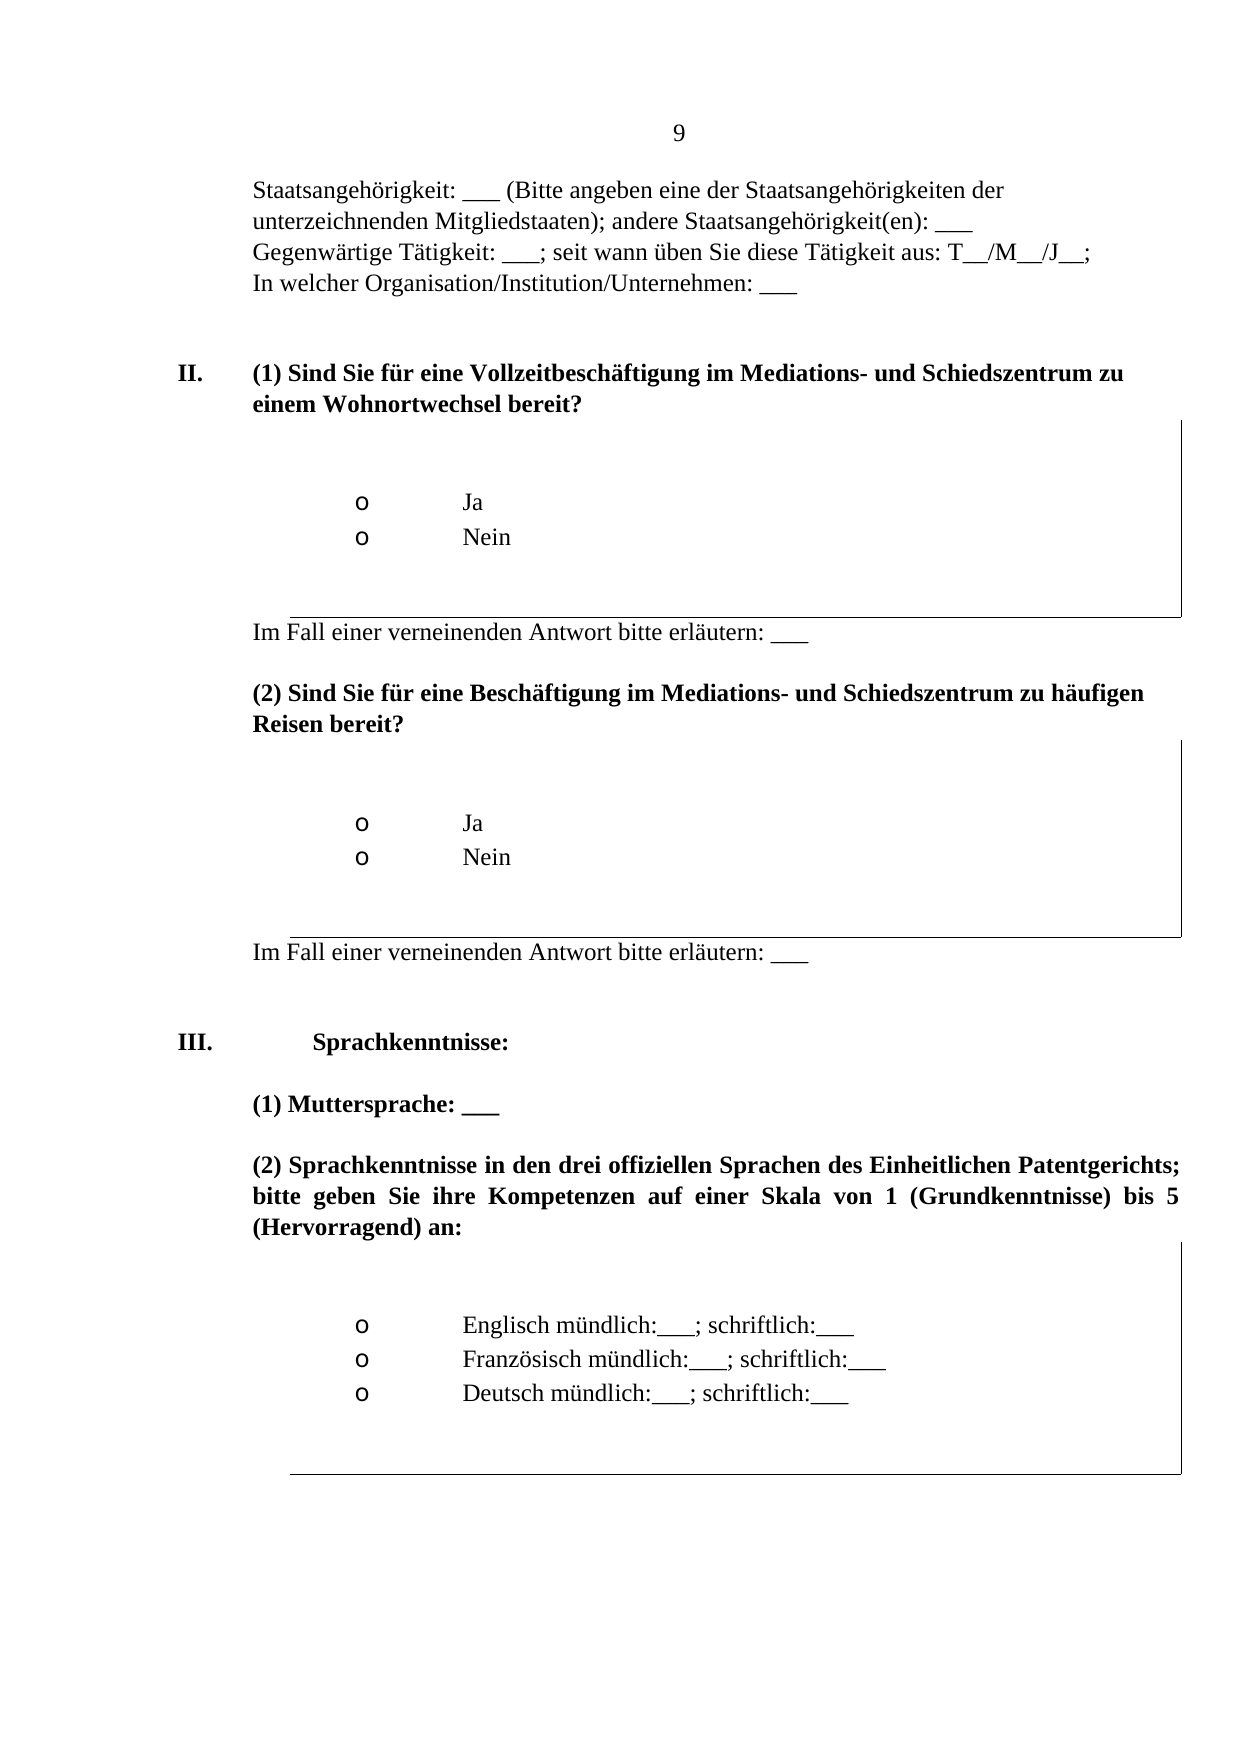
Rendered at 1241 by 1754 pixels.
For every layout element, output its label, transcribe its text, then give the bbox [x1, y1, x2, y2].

text (1) Muttersprache: ___ [252, 1089, 1181, 1117]
text o Englisch mündlich:___; schriftlich:___ [290, 1242, 1181, 1341]
text Gegenwärtige Tätigkeit: ___; seit wann üben Sie diese Tätigkeit aus: T__/M__/J__; [252, 237, 1181, 266]
text o Nein [290, 838, 1181, 937]
text In welcher Organisation/Institution/Unternehmen: ___ [252, 268, 1181, 297]
text o Ja [290, 419, 1181, 518]
text Im Fall einer verneinenden Antwort bitte erläutern: ___ [252, 937, 1181, 966]
text o Nein [290, 518, 1181, 617]
text o Ja [290, 740, 1181, 838]
text o Französisch mündlich:___; schriftlich:___ [290, 1341, 1181, 1375]
text II. (1) Sind Sie für eine Vollzeitbeschäftigung im Mediations- und Schiedszentrum zu einem Wohnortwechsel bereit? [177, 358, 1181, 417]
text Im Fall einer verneinenden Antwort bitte erläutern: ___ [252, 617, 1181, 646]
text (2) Sind Sie für eine Beschäftigung im Mediations- und Schiedszentrum zu häufigen Reisen bereit? [252, 678, 1181, 738]
text III. Sprachkenntnisse: [177, 1027, 1181, 1056]
text o Deutsch mündlich:___; schriftlich:___ [290, 1375, 1181, 1474]
text Staatsangehörigkeit: ___ (Bitte angeben eine der Staatsangehörigkeiten der unterzeichnenden Mitgliedstaaten); andere Staatsangehörigkeit(en): ___ [252, 176, 1181, 235]
text (2) Sprachkenntnisse in den drei offiziellen Sprachen des Einheitlichen Patentgerichts; bitte geben Sie ihre Kompetenzen auf einer Skala von 1 (Grundkenntnisse) bis 5 (Hervorragend) an: [252, 1150, 1181, 1240]
